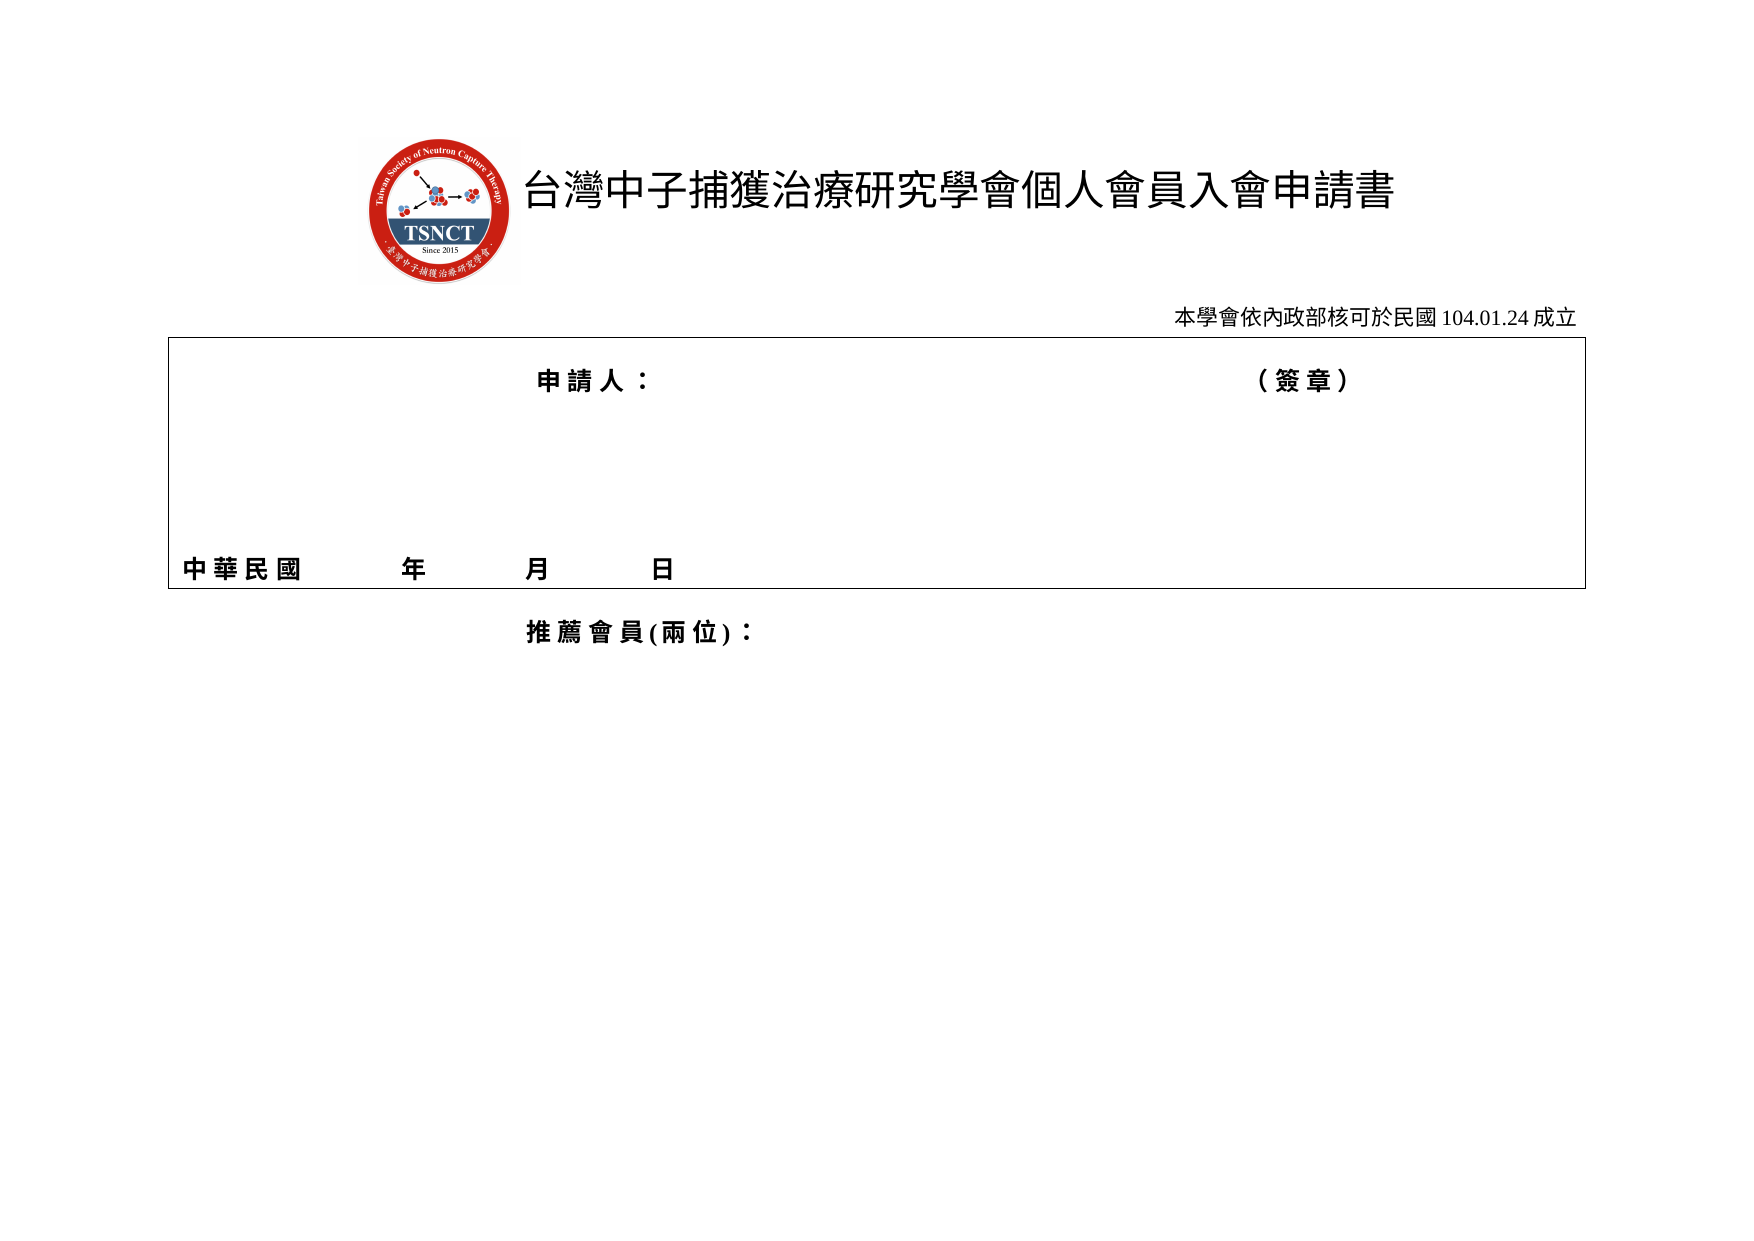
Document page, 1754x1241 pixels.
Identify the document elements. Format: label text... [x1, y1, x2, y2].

text 推薦會員(兩位)： [179, 589, 1575, 652]
table_cell 申請人： （簽章） 中華民國 年 月 日 [169, 338, 1585, 588]
